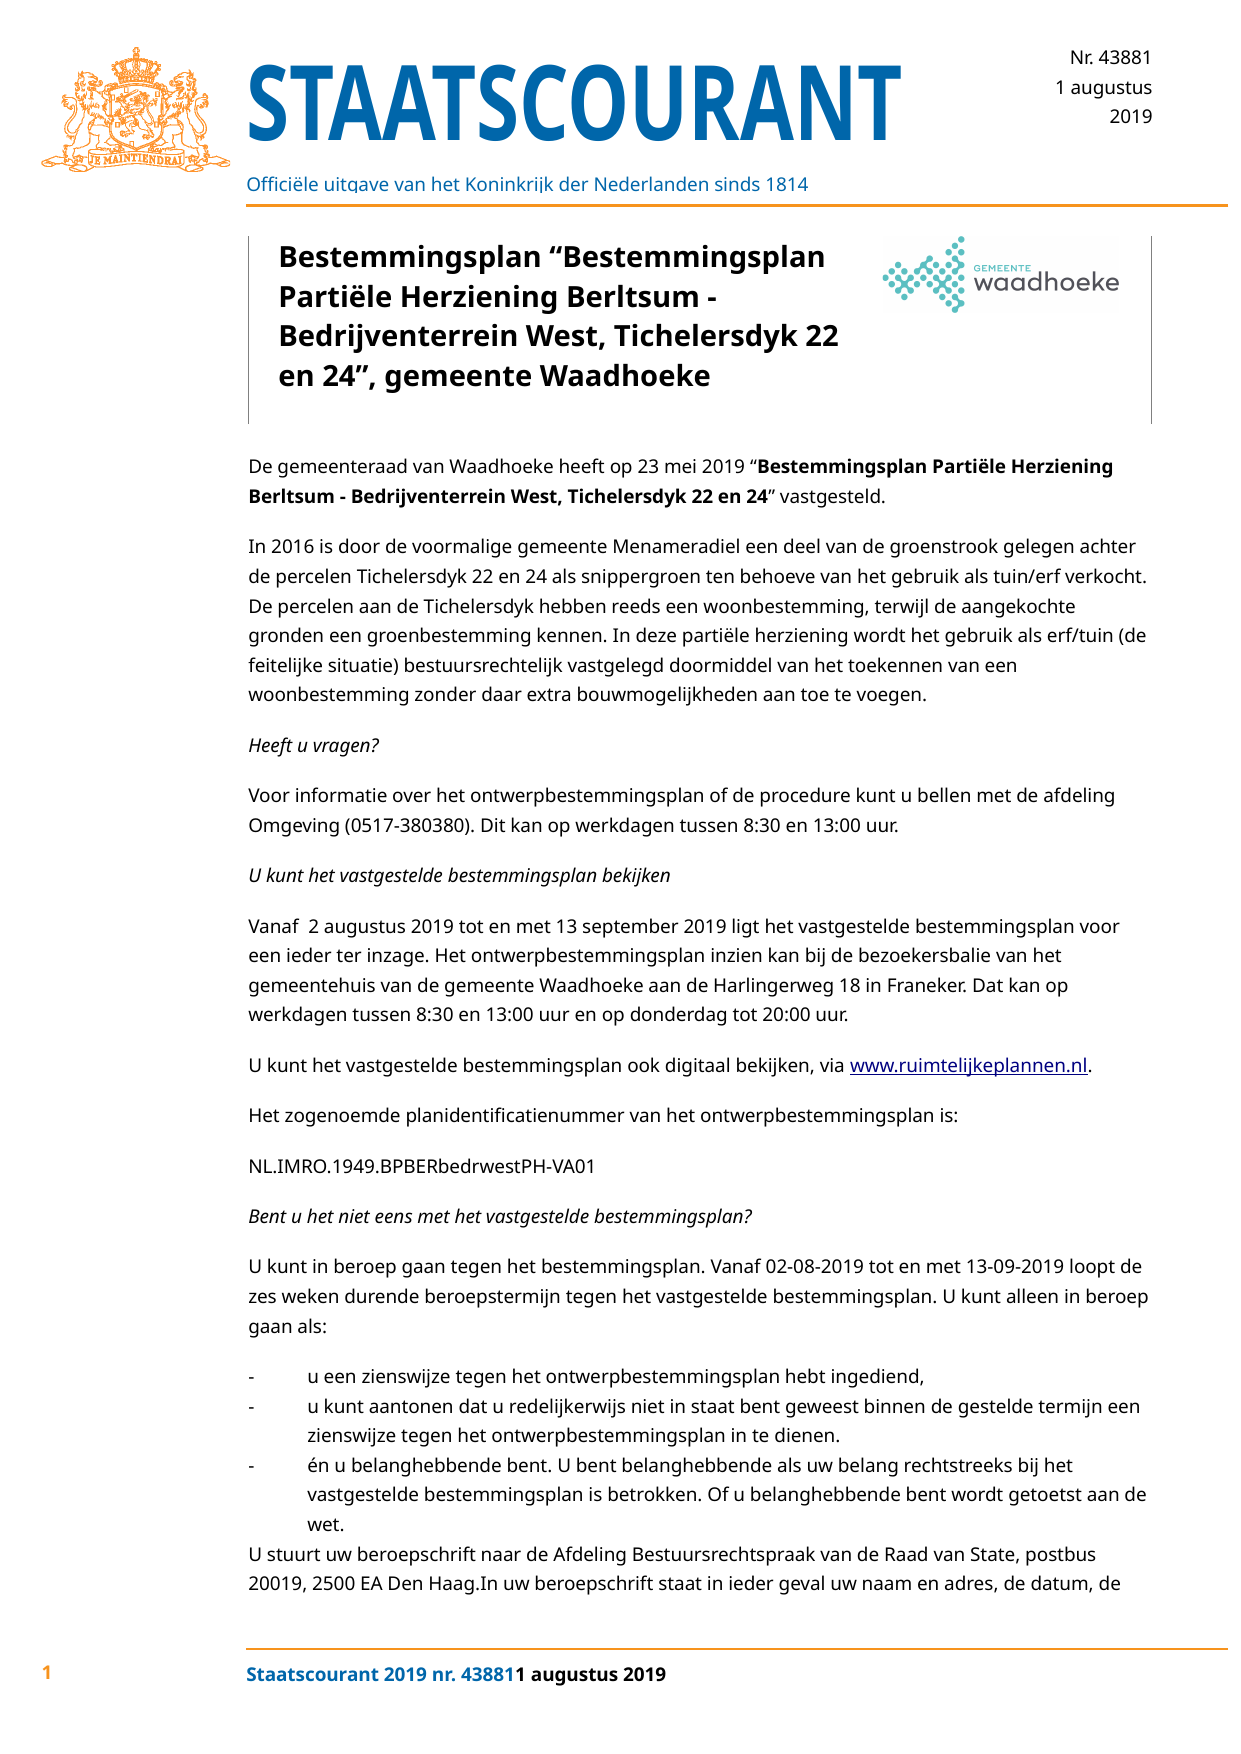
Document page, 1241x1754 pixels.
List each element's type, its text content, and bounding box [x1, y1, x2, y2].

text U kunt het vastgestelde bestemmingsplan bekijken [248, 862, 1152, 888]
list u kunt aantonen dat u redelijkerwijs niet in staat bent geweest binnen de gestelde termijn een zienswijze tegen het ontwerpbestemmingsplan in te dienen. [248, 1393, 1152, 1448]
list u een zienswijze tegen het ontwerpbestemmingsplan hebt ingediend, [248, 1363, 1152, 1389]
text Het zogenoemde planidentificatienummer van het ontwerpbestemmingsplan is: [248, 1102, 1152, 1128]
table_header [850, 236, 882, 312]
text Heeft u vragen? [248, 732, 1152, 758]
picture [41, 47, 231, 172]
text U kunt in beroep gaan tegen het bestemmingsplan. Vanaf 02-08-2019 tot en met 13-09-2019 loopt de zes weken durende beroepstermijn tegen het vastgestelde bestemmingsplan. U kunt alleen in beroep gaan als: [248, 1254, 1152, 1338]
text Voor informatie over het ontwerpbestemmingsplan of de procedure kunt u bellen met de afdeling Omgeving (0517-380380). Dit kan op werkdagen tussen 8:30 en 13:00 uur. [248, 782, 1152, 838]
table_header [850, 313, 1151, 424]
list én u belanghebbende bent. U bent belanghebbende als uw belang rechtstreeks bij het vastgestelde bestemmingsplan is betrokken. Of u belanghebbende bent wordt getoetst aan de wet. [248, 1452, 1152, 1537]
text U stuurt uw beroepschrift naar de Afdeling Bestuursrechtspraak van de Raad van State, postbus 20019, 2500 EA Den Haag.In uw beroepschrift staat in ieder geval uw naam en adres, de datum, de [248, 1541, 1152, 1596]
text Bent u het niet eens met het vastgestelde bestemmingsplan? [248, 1203, 1152, 1229]
picture [882, 236, 1119, 313]
text Vanaf 2 augustus 2019 tot en met 13 september 2019 ligt het vastgestelde bestemmingsplan voor een ieder ter inzage. Het ontwerpbestemmingsplan inzien kan bij de bezoekersbalie van het gemeentehuis van de gemeente Waadhoeke aan de Harlingerweg 18 in Franeker. Dat kan op werkdagen tussen 8:30 en 13:00 uur en op donderdag tot 20:00 uur. [248, 913, 1152, 1027]
table_header Bestemmingsplan “Bestemmingsplan Partiële Herziening Berltsum - Bedrijventerrein West, Tichelersdyk 22 en 24”, gemeente Waadhoeke [249, 236, 850, 424]
table_header [1119, 236, 1151, 312]
text NL.IMRO.1949.BPBERbedrwestPH-VA01 [248, 1153, 1152, 1178]
text In 2016 is door de voormalige gemeente Menameradiel een deel van de groenstrook gelegen achter de percelen Tichelersdyk 22 en 24 als snippergroen ten behoeve van het gebruik als tuin/erf verkocht. De percelen aan de Tichelersdyk hebben reeds een woonbestemming, terwijl de aangekochte gronden een groenbestemming kennen. In deze partiële herziening wordt het gebruik als erf/tuin (de feitelijke situatie) bestuursrechtelijk vastgelegd doormiddel van het toekennen van een woonbestemming zonder daar extra bouwmogelijkheden aan toe te voegen. [248, 534, 1152, 707]
text U kunt het vastgestelde bestemmingsplan ook digitaal bekijken, via www.ruimtelijkeplannen.nl. [248, 1052, 1152, 1078]
text De gemeenteraad van Waadhoeke heeft op 23 mei 2019 “Bestemmingsplan Partiële Herziening Berltsum - Bedrijventerrein West, Tichelersdyk 22 en 24” vastgesteld. [248, 454, 1152, 509]
